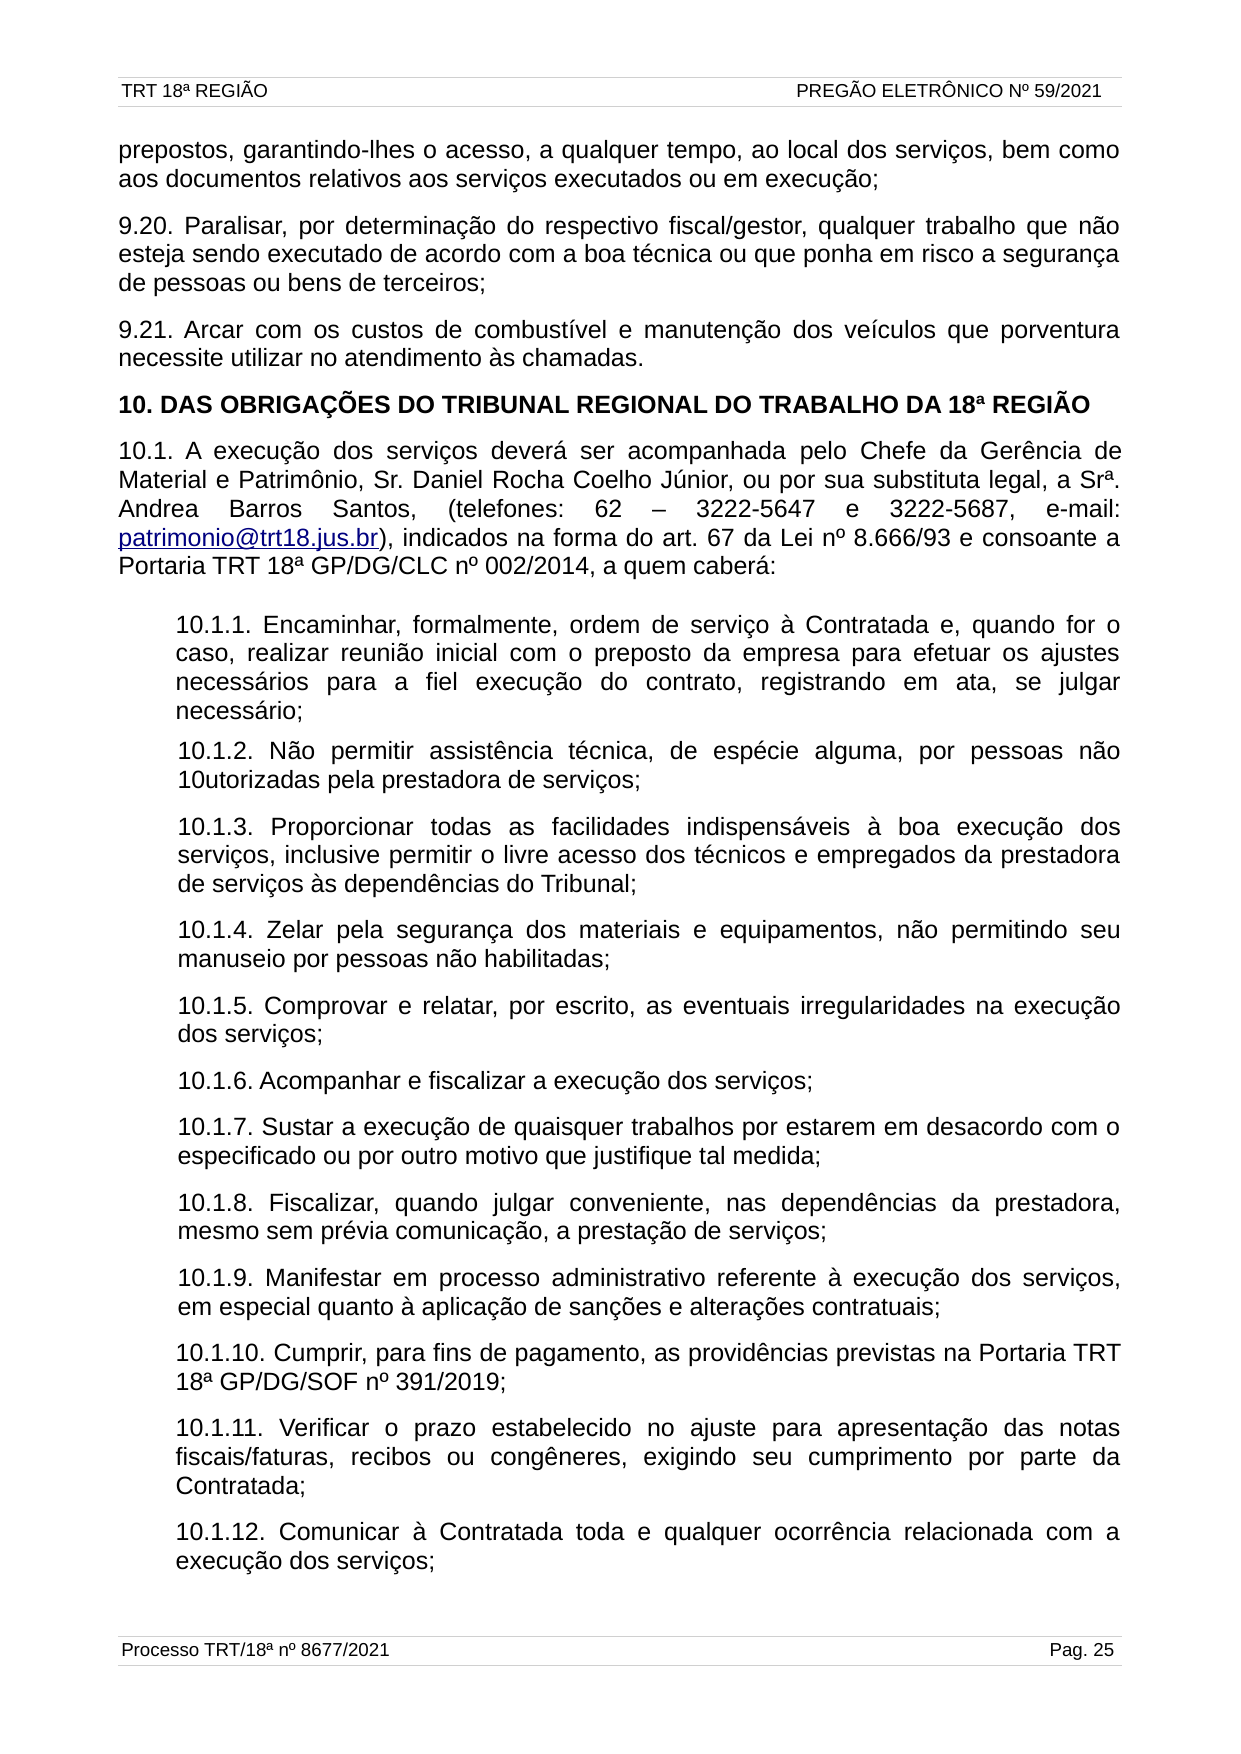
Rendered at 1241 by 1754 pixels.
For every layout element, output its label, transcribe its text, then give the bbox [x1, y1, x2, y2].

text 10.1. A execução dos serviços deverá ser acompanhada pelo Chefe da Gerência de Material e Patrimônio, Sr. Daniel Rocha Coelho Júnior, ou por sua substituta legal, a Srª. Andrea Barros Santos, (telefones: 62 – 3222-5647 e 3222-5687, e-mail: patrimonio@trt18.jus.br), indicados na forma do art. 67 da Lei nº 8.666/93 e consoante a Portaria TRT 18ª GP/DG/CLC nº 002/2014, a quem caberá: [118, 436, 1122, 580]
text 10. DAS OBRIGAÇÕES DO TRIBUNAL REGIONAL DO TRABALHO DA 18ª REGIÃO [118, 390, 1122, 419]
text 10.1.9. Manifestar em processo administrativo referente à execução dos serviços, em especial quanto à aplicação de sanções e alterações contratuais; [177, 1263, 1122, 1320]
text 10.1.12. Comunicar à Contratada toda e qualquer ocorrência relacionada com a execução dos serviços; [175, 1517, 1122, 1575]
text 10.1.8. Fiscalizar, quando julgar conveniente, nas dependências da prestadora, mesmo sem prévia comunicação, a prestação de serviços; [177, 1188, 1122, 1245]
text 9.20. Paralisar, por determinação do respectivo fiscal/gestor, qualquer trabalho que não esteja sendo executado de acordo com a boa técnica ou que ponha em risco a segurança de pessoas ou bens de terceiros; [118, 211, 1122, 297]
text 10.1.11. Verificar o prazo estabelecido no ajuste para apresentação das notas fiscais/faturas, recibos ou congêneres, exigindo seu cumprimento por parte da Contratada; [175, 1413, 1122, 1499]
text 10.1.10. Cumprir, para fins de pagamento, as providências previstas na Portaria TRT 18ª GP/DG/SOF nº 391/2019; [175, 1338, 1122, 1396]
text 9.21. Arcar com os custos de combustível e manutenção dos veículos que porventura necessite utilizar no atendimento às chamadas. [118, 315, 1122, 372]
text 10.1.5. Comprovar e relatar, por escrito, as eventuais irregularidades na execução dos serviços; [177, 991, 1122, 1048]
text 10.1.3. Proporcionar todas as facilidades indispensáveis à boa execução dos serviços, inclusive permitir o livre acesso dos técnicos e empregados da prestadora de serviços às dependências do Tribunal; [177, 812, 1122, 898]
text 10.1.7. Sustar a execução de quaisquer trabalhos por estarem em desacordo com o especificado ou por outro motivo que justifique tal medida; [177, 1112, 1122, 1170]
text 10.1.1. Encaminhar, formalmente, ordem de serviço à Contratada e, quando for o caso, realizar reunião inicial com o preposto da empresa para efetuar os ajustes necessários para a fiel execução do contrato, registrando em ata, se julgar necessário; [175, 609, 1122, 724]
text 10.1.4. Zelar pela segurança dos materiais e equipamentos, não permitindo seu manuseio por pessoas não habilitadas; [177, 916, 1122, 973]
text prepostos, garantindo-lhes o acesso, a qualquer tempo, ao local dos serviços, bem como aos documentos relativos aos serviços executados ou em execução; [118, 136, 1122, 193]
text 10.1.6. Acompanhar e fiscalizar a execução dos serviços; [177, 1066, 1122, 1095]
text 10.1.2. Não permitir assistência técnica, de espécie alguma, por pessoas não 10utorizadas pela prestadora de serviços; [177, 736, 1122, 794]
